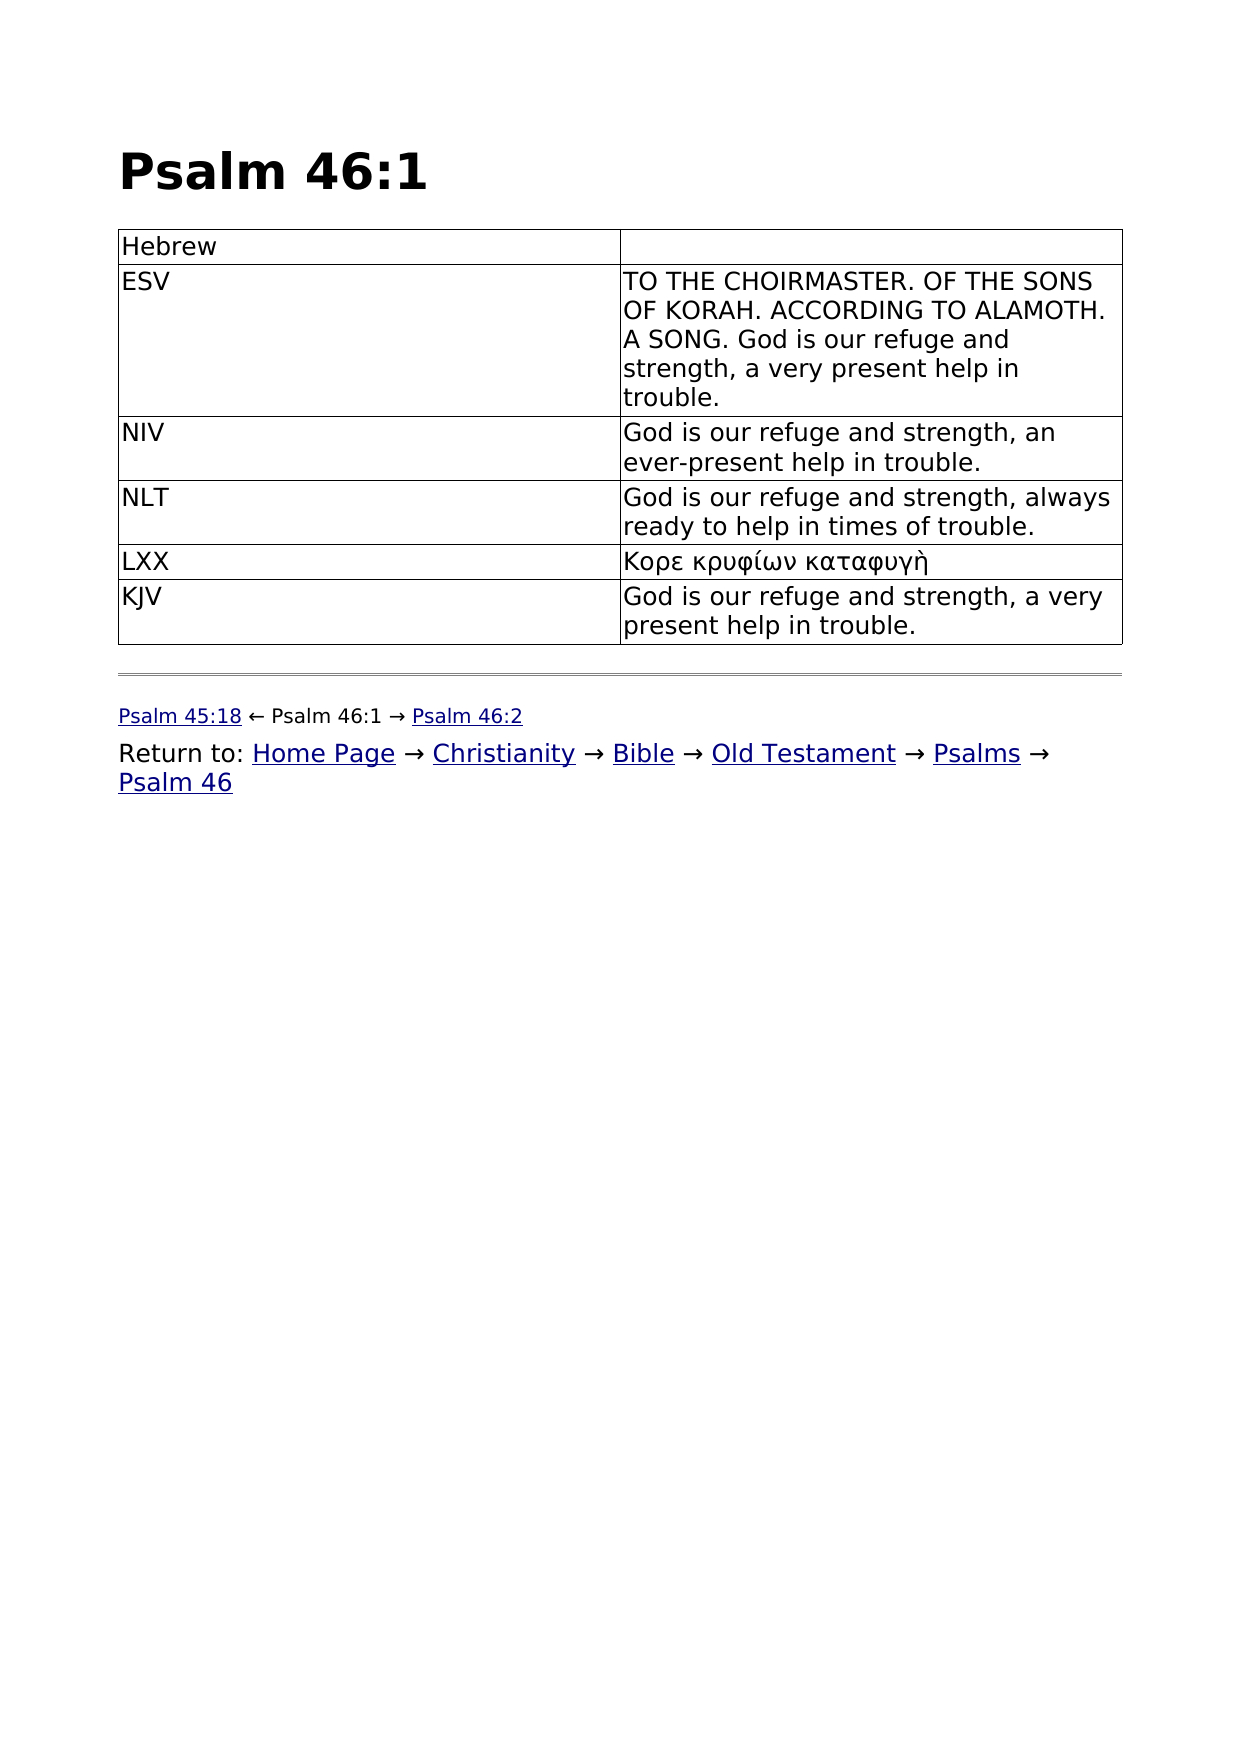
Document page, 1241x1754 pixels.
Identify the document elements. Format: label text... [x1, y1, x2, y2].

subtitle Psalm 46:1 [118, 143, 1122, 201]
table_cell God is our refuge and strength, a very present help in trouble. [621, 580, 1122, 643]
table_cell TO THE CHOIRMASTER. OF THE SONS OF KORAH. ACCORDING TO ALAMOTH. A SONG. God is our refuge and strength, a very present help in trouble. [621, 265, 1122, 416]
text Psalm 45:18 ← Psalm 46:1 → Psalm 46:2 [118, 705, 1122, 739]
table_cell Κορε κρυφίων καταφυγὴ [621, 545, 1122, 579]
table_cell KJV [119, 580, 620, 643]
table_header [621, 230, 1122, 264]
table_header Hebrew [119, 230, 620, 264]
text Return to: Home Page → Christianity → Bible → Old Testament → Psalms → Psalm 46 [118, 739, 1122, 797]
table_cell NLT [119, 481, 620, 544]
table_cell ESV [119, 265, 620, 416]
table_cell LXX [119, 545, 620, 579]
table_cell NIV [119, 417, 620, 480]
table_cell God is our refuge and strength, always ready to help in times of trouble. [621, 481, 1122, 544]
table_cell God is our refuge and strength, an ever-present help in trouble. [621, 417, 1122, 480]
